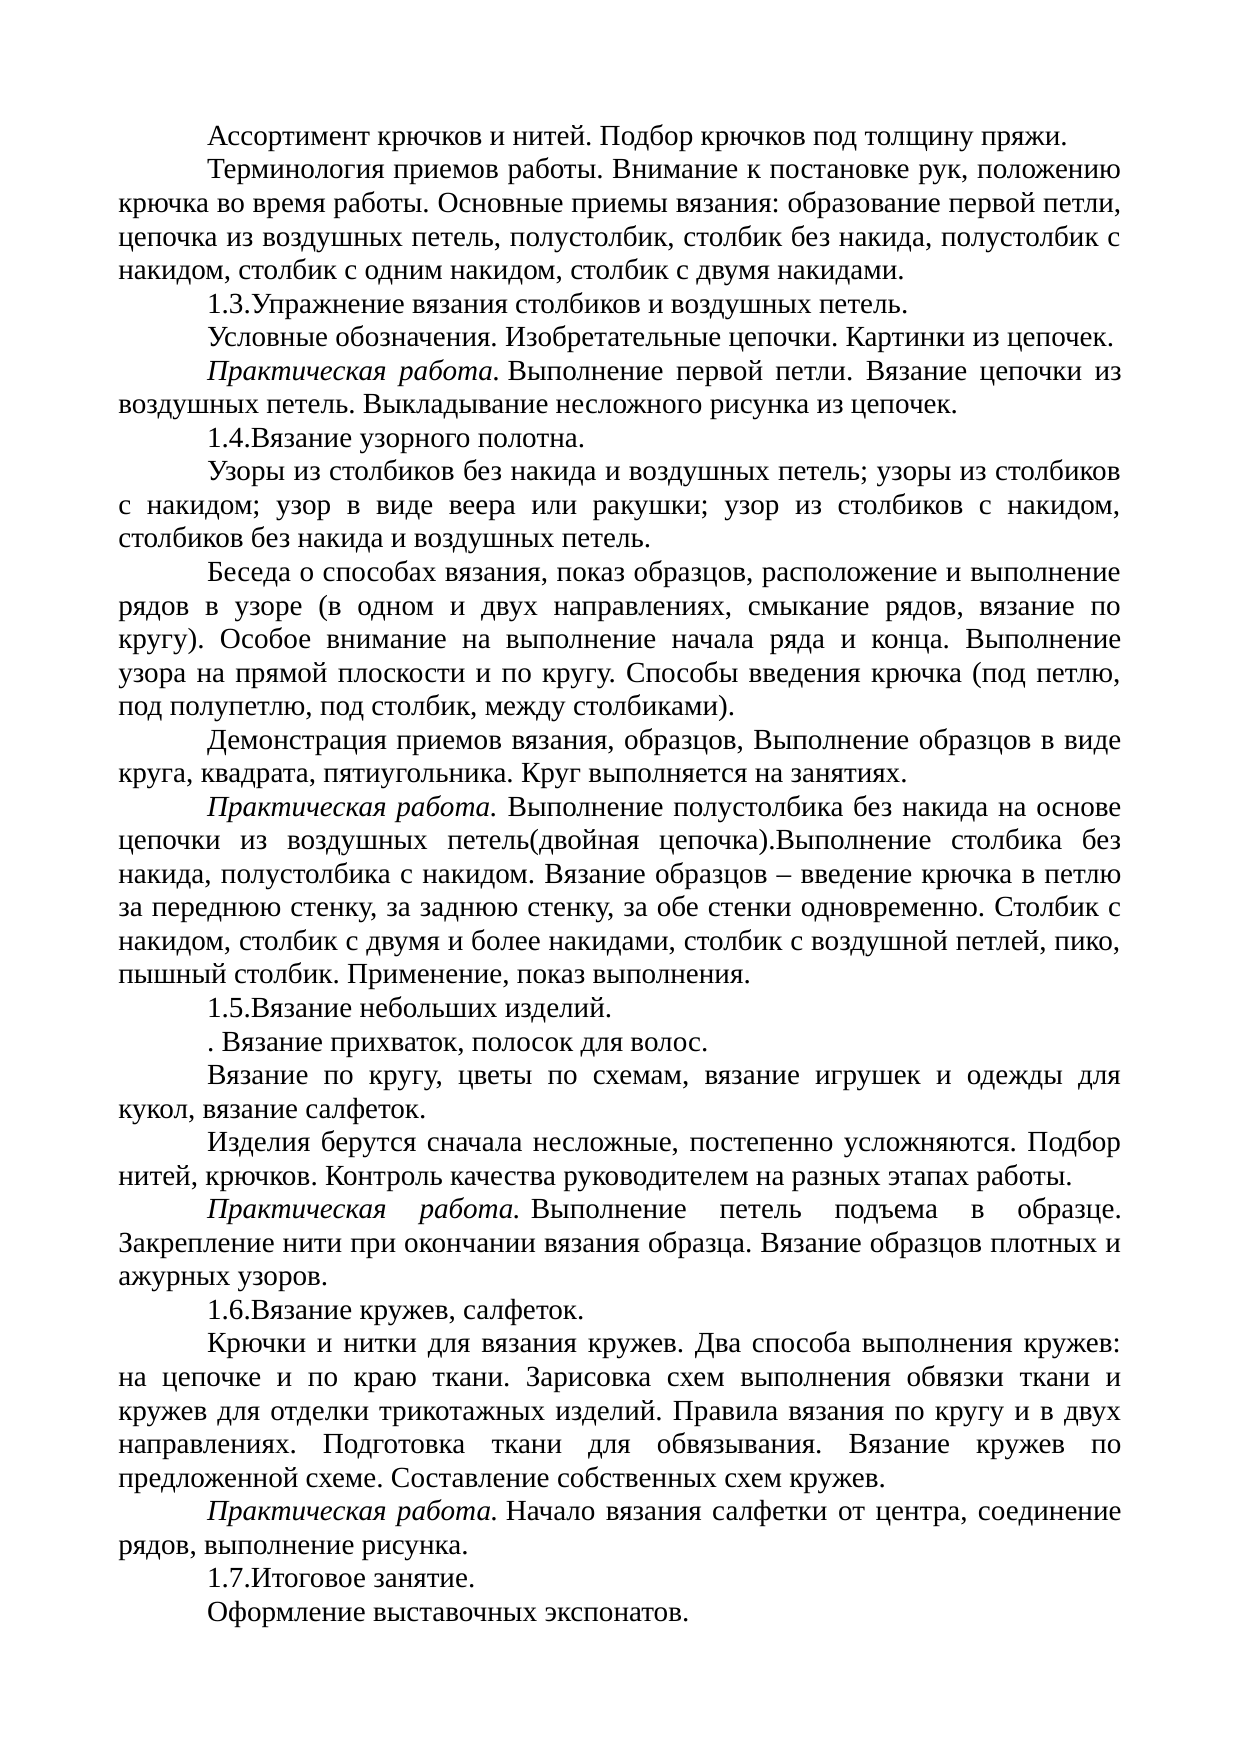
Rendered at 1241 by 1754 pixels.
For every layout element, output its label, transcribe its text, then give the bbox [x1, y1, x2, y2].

text Терминология приемов работы. Внимание к постановке рук, положению крючка во время работы. Основные приемы вязания: образование первой петли, цепочка из воздушных петель, полустолбик, столбик без накида, полустолбик с накидом, столбик с одним накидом, столбик с двумя накидами. [118, 152, 1122, 286]
text Беседа о способах вязания, показ образцов, расположение и выполнение рядов в узоре (в одном и двух направлениях, смыкание рядов, вязание по кругу). Особое внимание на выполнение начала ряда и конца. Выполнение узора на прямой плоскости и по кругу. Способы введения крючка (под петлю, под полупетлю, под столбик, между столбиками). [118, 554, 1122, 722]
text 1.6.Вязание кружев, салфеток. [118, 1292, 1122, 1326]
text 1.5.Вязание небольших изделий. [118, 990, 1122, 1024]
text Вязание по кругу, цветы по схемам, вязание игрушек и одежды для кукол, вязание салфеток. [118, 1057, 1122, 1124]
text 1.4.Вязание узорного полотна. [118, 420, 1122, 453]
text Практическая работа. Выполнение петель подъема в образце. Закрепление нити при окончании вязания образца. Вязание образцов плотных и ажурных узоров. [118, 1191, 1122, 1292]
text Демонстрация приемов вязания, образцов, Выполнение образцов в виде круга, квадрата, пятиугольника. Круг выполняется на занятиях. [118, 722, 1122, 789]
text Практическая работа. Начало вязания салфетки от центра, соединение рядов, выполнение рисунка. [118, 1493, 1122, 1560]
text Условные обозначения. Изобретательные цепочки. Картинки из цепочек. [118, 319, 1122, 353]
text Узоры из столбиков без накида и воздушных петель; узоры из столбиков с накидом; узор в виде веера или ракушки; узор из столбиков с накидом, столбиков без накида и воздушных петель. [118, 453, 1122, 554]
text Практическая работа. Выполнение полустолбика без накида на основе цепочки из воздушных петель(двойная цепочка).Выполнение столбика без накида, полустолбика с накидом. Вязание образцов – введение крючка в петлю за переднюю стенку, за заднюю стенку, за обе стенки одновременно. Столбик с накидом, столбик с двумя и более накидами, столбик с воздушной петлей, пико, пышный столбик. Применение, показ выполнения. [118, 789, 1122, 990]
text 1.7.Итоговое занятие. [118, 1560, 1122, 1594]
text Ассортимент крючков и нитей. Подбор крючков под толщину пряжи. [118, 118, 1122, 152]
text Изделия берутся сначала несложные, постепенно усложняются. Подбор нитей, крючков. Контроль качества руководителем на разных этапах работы. [118, 1124, 1122, 1191]
text Практическая работа. Выполнение первой петли. Вязание цепочки из воздушных петель. Выкладывание несложного рисунка из цепочек. [118, 353, 1122, 420]
text Крючки и нитки для вязания кружев. Два способа выполнения кружев: на цепочке и по краю ткани. Зарисовка схем выполнения обвязки ткани и кружев для отделки трикотажных изделий. Правила вязания по кругу и в двух направлениях. Подготовка ткани для обвязывания. Вязание кружев по предложенной схеме. Составление собственных схем кружев. [118, 1326, 1122, 1493]
text . Вязание прихваток, полосок для волос. [118, 1024, 1122, 1057]
text 1.3.Упражнение вязания столбиков и воздушных петель. [118, 286, 1122, 319]
text Оформление выставочных экспонатов. [118, 1594, 1122, 1627]
